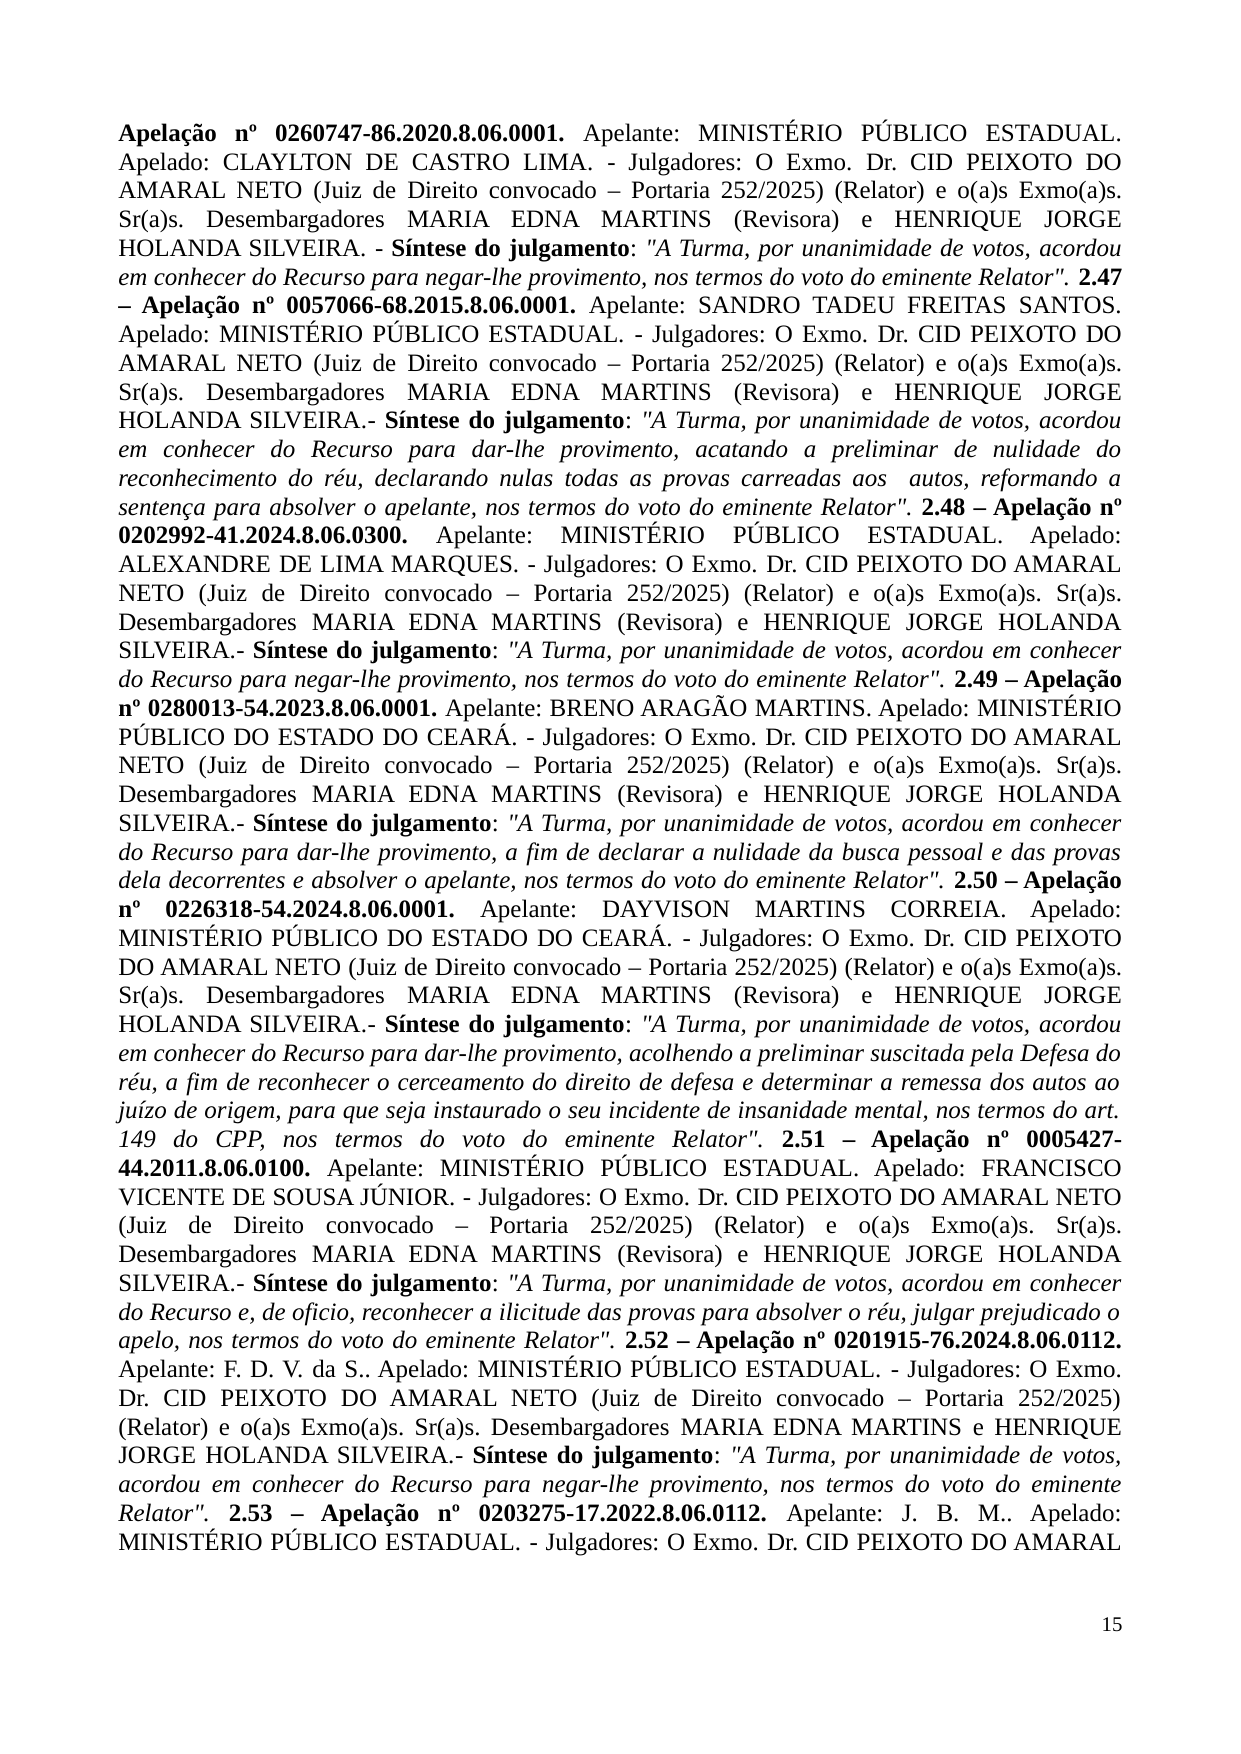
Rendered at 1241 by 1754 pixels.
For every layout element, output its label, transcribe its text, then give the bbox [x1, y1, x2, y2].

text Apelação nº 0260747-86.2020.8.06.0001. Apelante: MINISTÉRIO PÚBLICO ESTADUAL. Apelado: CLAYLTON DE CASTRO LIMA. - Julgadores: O Exmo. Dr. CID PEIXOTO DO AMARAL NETO (Juiz de Direito convocado – Portaria 252/2025) (Relator) e o(a)s Exmo(a)s. Sr(a)s. Desembargadores MARIA EDNA MARTINS (Revisora) e HENRIQUE JORGE HOLANDA SILVEIRA. - Síntese do julgamento: "A Turma, por unanimidade de votos, acordou em conhecer do Recurso para negar-lhe provimento, nos termos do voto do eminente Relator". 2.47 – Apelação nº 0057066-68.2015.8.06.0001. Apelante: SANDRO TADEU FREITAS SANTOS. Apelado: MINISTÉRIO PÚBLICO ESTADUAL. - Julgadores: O Exmo. Dr. CID PEIXOTO DO AMARAL NETO (Juiz de Direito convocado – Portaria 252/2025) (Relator) e o(a)s Exmo(a)s. Sr(a)s. Desembargadores MARIA EDNA MARTINS (Revisora) e HENRIQUE JORGE HOLANDA SILVEIRA.- Síntese do julgamento: "A Turma, por unanimidade de votos, acordou em conhecer do Recurso para dar-lhe provimento, acatando a preliminar de nulidade do reconhecimento do réu, declarando nulas todas as provas carreadas aos autos, reformando a sentença para absolver o apelante, nos termos do voto do eminente Relator". 2.48 – Apelação nº 0202992-41.2024.8.06.0300. Apelante: MINISTÉRIO PÚBLICO ESTADUAL. Apelado: ALEXANDRE DE LIMA MARQUES. - Julgadores: O Exmo. Dr. CID PEIXOTO DO AMARAL NETO (Juiz de Direito convocado – Portaria 252/2025) (Relator) e o(a)s Exmo(a)s. Sr(a)s. Desembargadores MARIA EDNA MARTINS (Revisora) e HENRIQUE JORGE HOLANDA SILVEIRA.- Síntese do julgamento: "A Turma, por unanimidade de votos, acordou em conhecer do Recurso para negar-lhe provimento, nos termos do voto do eminente Relator". 2.49 – Apelação nº 0280013-54.2023.8.06.0001. Apelante: BRENO ARAGÃO MARTINS. Apelado: MINISTÉRIO PÚBLICO DO ESTADO DO CEARÁ. - Julgadores: O Exmo. Dr. CID PEIXOTO DO AMARAL NETO (Juiz de Direito convocado – Portaria 252/2025) (Relator) e o(a)s Exmo(a)s. Sr(a)s. Desembargadores MARIA EDNA MARTINS (Revisora) e HENRIQUE JORGE HOLANDA SILVEIRA.- Síntese do julgamento: "A Turma, por unanimidade de votos, acordou em conhecer do Recurso para dar-lhe provimento, a fim de declarar a nulidade da busca pessoal e das provas dela decorrentes e absolver o apelante, nos termos do voto do eminente Relator". 2.50 – Apelação nº 0226318-54.2024.8.06.0001. Apelante: DAYVISON MARTINS CORREIA. Apelado: MINISTÉRIO PÚBLICO DO ESTADO DO CEARÁ. - Julgadores: O Exmo. Dr. CID PEIXOTO DO AMARAL NETO (Juiz de Direito convocado – Portaria 252/2025) (Relator) e o(a)s Exmo(a)s. Sr(a)s. Desembargadores MARIA EDNA MARTINS (Revisora) e HENRIQUE JORGE HOLANDA SILVEIRA.- Síntese do julgamento: "A Turma, por unanimidade de votos, acordou em conhecer do Recurso para dar-lhe provimento, acolhendo a preliminar suscitada pela Defesa do réu, a fim de reconhecer o cerceamento do direito de defesa e determinar a remessa dos autos ao juízo de origem, para que seja instaurado o seu incidente de insanidade mental, nos termos do art. 149 do CPP, nos termos do voto do eminente Relator". 2.51 – Apelação nº 0005427-44.2011.8.06.0100. Apelante: MINISTÉRIO PÚBLICO ESTADUAL. Apelado: FRANCISCO VICENTE DE SOUSA JÚNIOR. - Julgadores: O Exmo. Dr. CID PEIXOTO DO AMARAL NETO (Juiz de Direito convocado – Portaria 252/2025) (Relator) e o(a)s Exmo(a)s. Sr(a)s. Desembargadores MARIA EDNA MARTINS (Revisora) e HENRIQUE JORGE HOLANDA SILVEIRA.- Síntese do julgamento: "A Turma, por unanimidade de votos, acordou em conhecer do Recurso e, de oficio, reconhecer a ilicitude das provas para absolver o réu, julgar prejudicado o apelo, nos termos do voto do eminente Relator". 2.52 – Apelação nº 0201915-76.2024.8.06.0112. Apelante: F. D. V. da S.. Apelado: MINISTÉRIO PÚBLICO ESTADUAL. - Julgadores: O Exmo. Dr. CID PEIXOTO DO AMARAL NETO (Juiz de Direito convocado – Portaria 252/2025) (Relator) e o(a)s Exmo(a)s. Sr(a)s. Desembargadores MARIA EDNA MARTINS e HENRIQUE JORGE HOLANDA SILVEIRA.- Síntese do julgamento: "A Turma, por unanimidade de votos, acordou em conhecer do Recurso para negar-lhe provimento, nos termos do voto do eminente Relator". 2.53 – Apelação nº 0203275-17.2022.8.06.0112. Apelante: J. B. M.. Apelado: MINISTÉRIO PÚBLICO ESTADUAL. - Julgadores: O Exmo. Dr. CID PEIXOTO DO AMARAL [118, 118, 1122, 1556]
